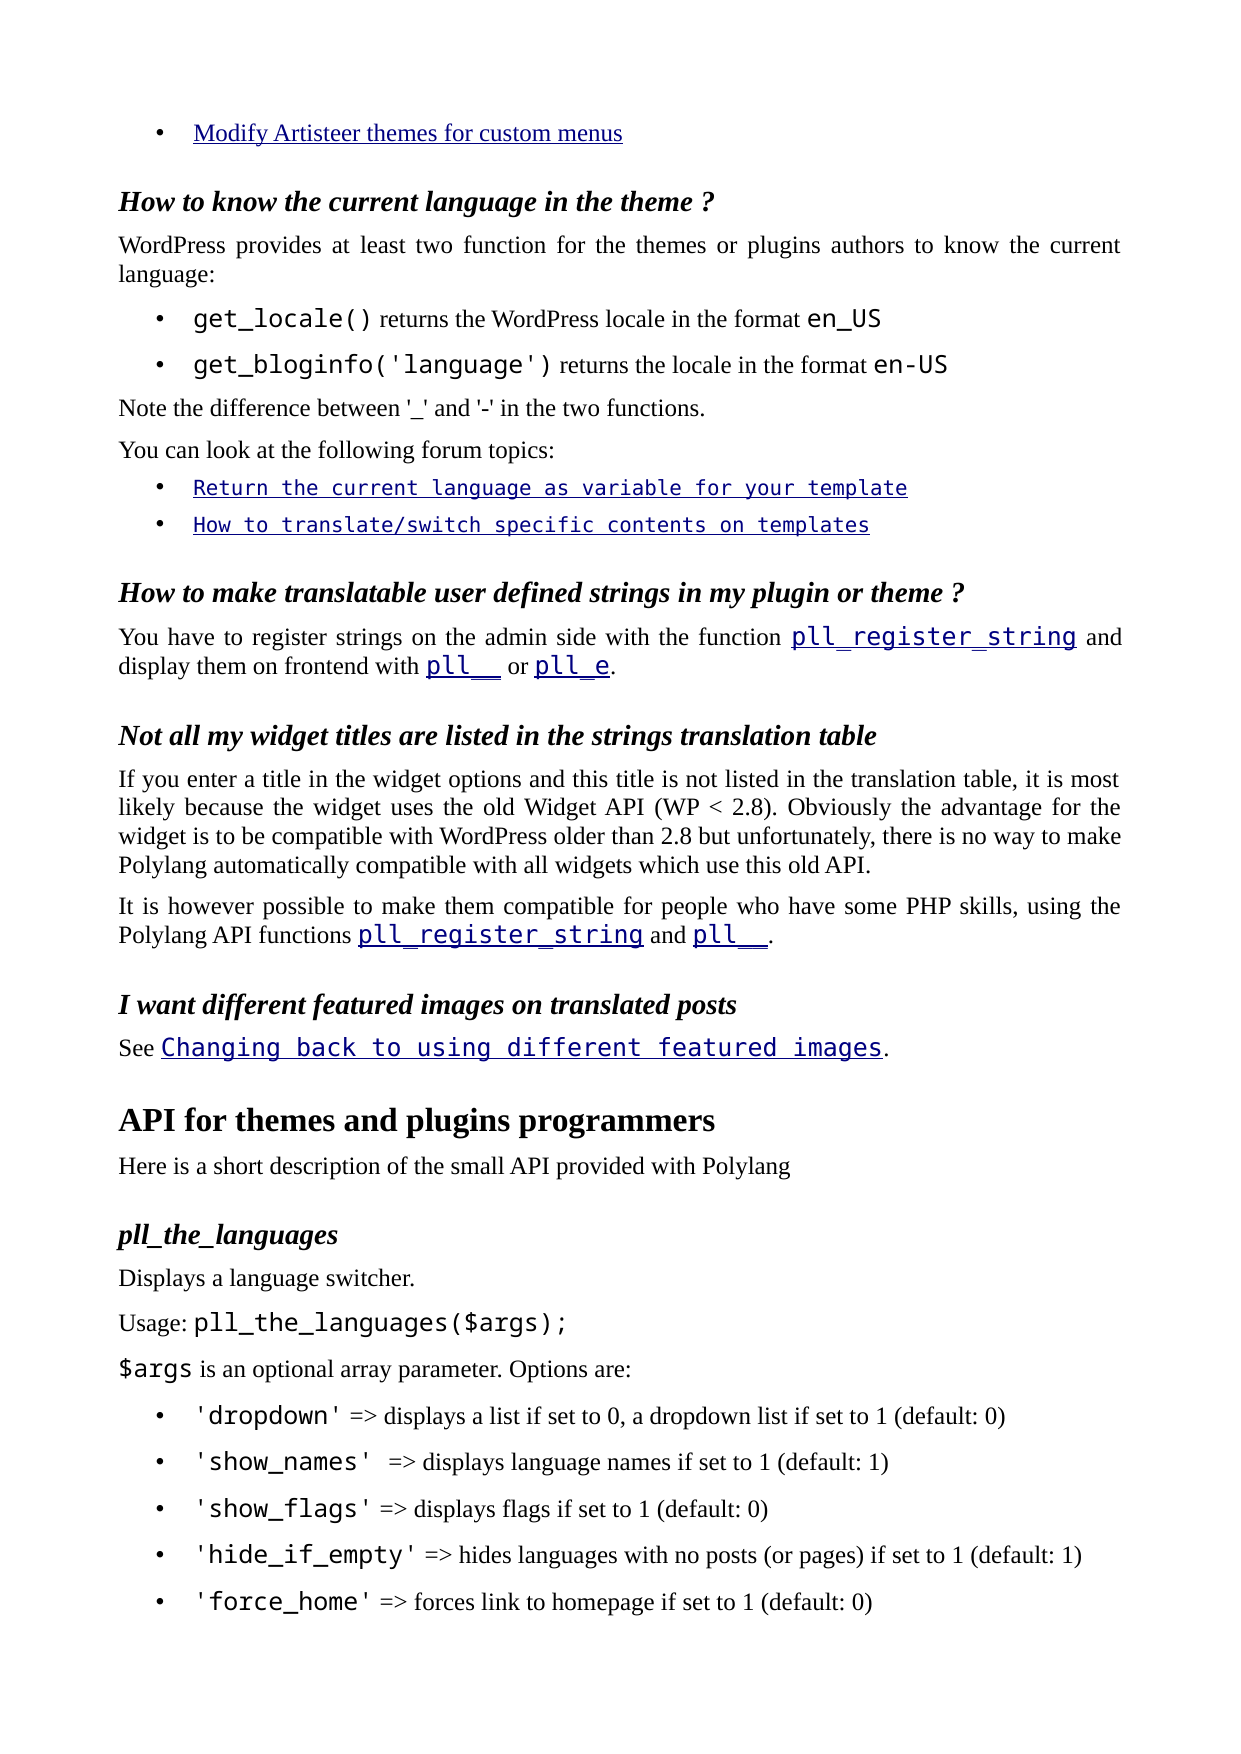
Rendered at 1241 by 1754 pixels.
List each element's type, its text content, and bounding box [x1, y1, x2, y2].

subtitle API for themes and plugins programmers [118, 1099, 1122, 1138]
list 'hide_if_empty' => hides languages with no posts (or pages) if set to 1 (default: 1) [156, 1537, 1122, 1571]
list Return the current language as variable for your template [156, 476, 1122, 501]
subtitle pll_the_languages [118, 1217, 1122, 1251]
list How to translate/switch specific contents on templates [156, 513, 1122, 538]
list 'show_flags' => displays flags if set to 1 (default: 0) [156, 1491, 1122, 1524]
text Usage: pll_the_languages($args); [118, 1304, 1122, 1338]
list 'show_names' => displays language names if set to 1 (default: 1) [156, 1444, 1122, 1478]
text Note the difference between '_' and '-' in the two functions. [118, 393, 1122, 422]
subtitle Not all my widget titles are listed in the strings translation table [118, 718, 1122, 751]
text $args is an optional array parameter. Options are: [118, 1351, 1122, 1385]
text Here is a short description of the small API provided with Polylang [118, 1151, 1122, 1179]
list Modify Artisteer themes for custom menus [156, 118, 1122, 147]
text Displays a language switcher. [118, 1263, 1122, 1292]
text See Changing back to using different featured images. [118, 1033, 1122, 1062]
text It is however possible to make them compatible for people who have some PHP skills, using the Polylang API functions pll_register_string and pll__. [118, 891, 1122, 949]
list 'dropdown' => displays a list if set to 0, a dropdown list if set to 1 (default: 0) [156, 1397, 1122, 1431]
list get_bloginfo('language') returns the locale in the format en-US [156, 347, 1122, 381]
subtitle How to make translatable user defined strings in my plugin or theme ? [118, 576, 1122, 609]
subtitle I want different featured images on translated posts [118, 987, 1122, 1020]
list 'force_home' => forces link to homepage if set to 1 (default: 0) [156, 1584, 1122, 1618]
list get_locale() returns the WordPress locale in the format en_US [156, 300, 1122, 334]
text You have to register strings on the admin side with the function pll_register_string and display them on frontend with pll__ or pll_e. [118, 622, 1122, 680]
text WordPress provides at least two function for the themes or plugins authors to know the current language: [118, 230, 1122, 288]
text You can look at the following forum topics: [118, 435, 1122, 463]
subtitle How to know the current language in the theme ? [118, 184, 1122, 218]
text If you enter a title in the widget options and this title is not listed in the translation table, it is most likely because the widget uses the old Widget API (WP < 2.8). Obviously the advantage for the widget is to be compatible with WordPress older than 2.8 but unfortunately, there is no way to make Polylang automatically compatible with all widgets which use this old API. [118, 764, 1122, 879]
